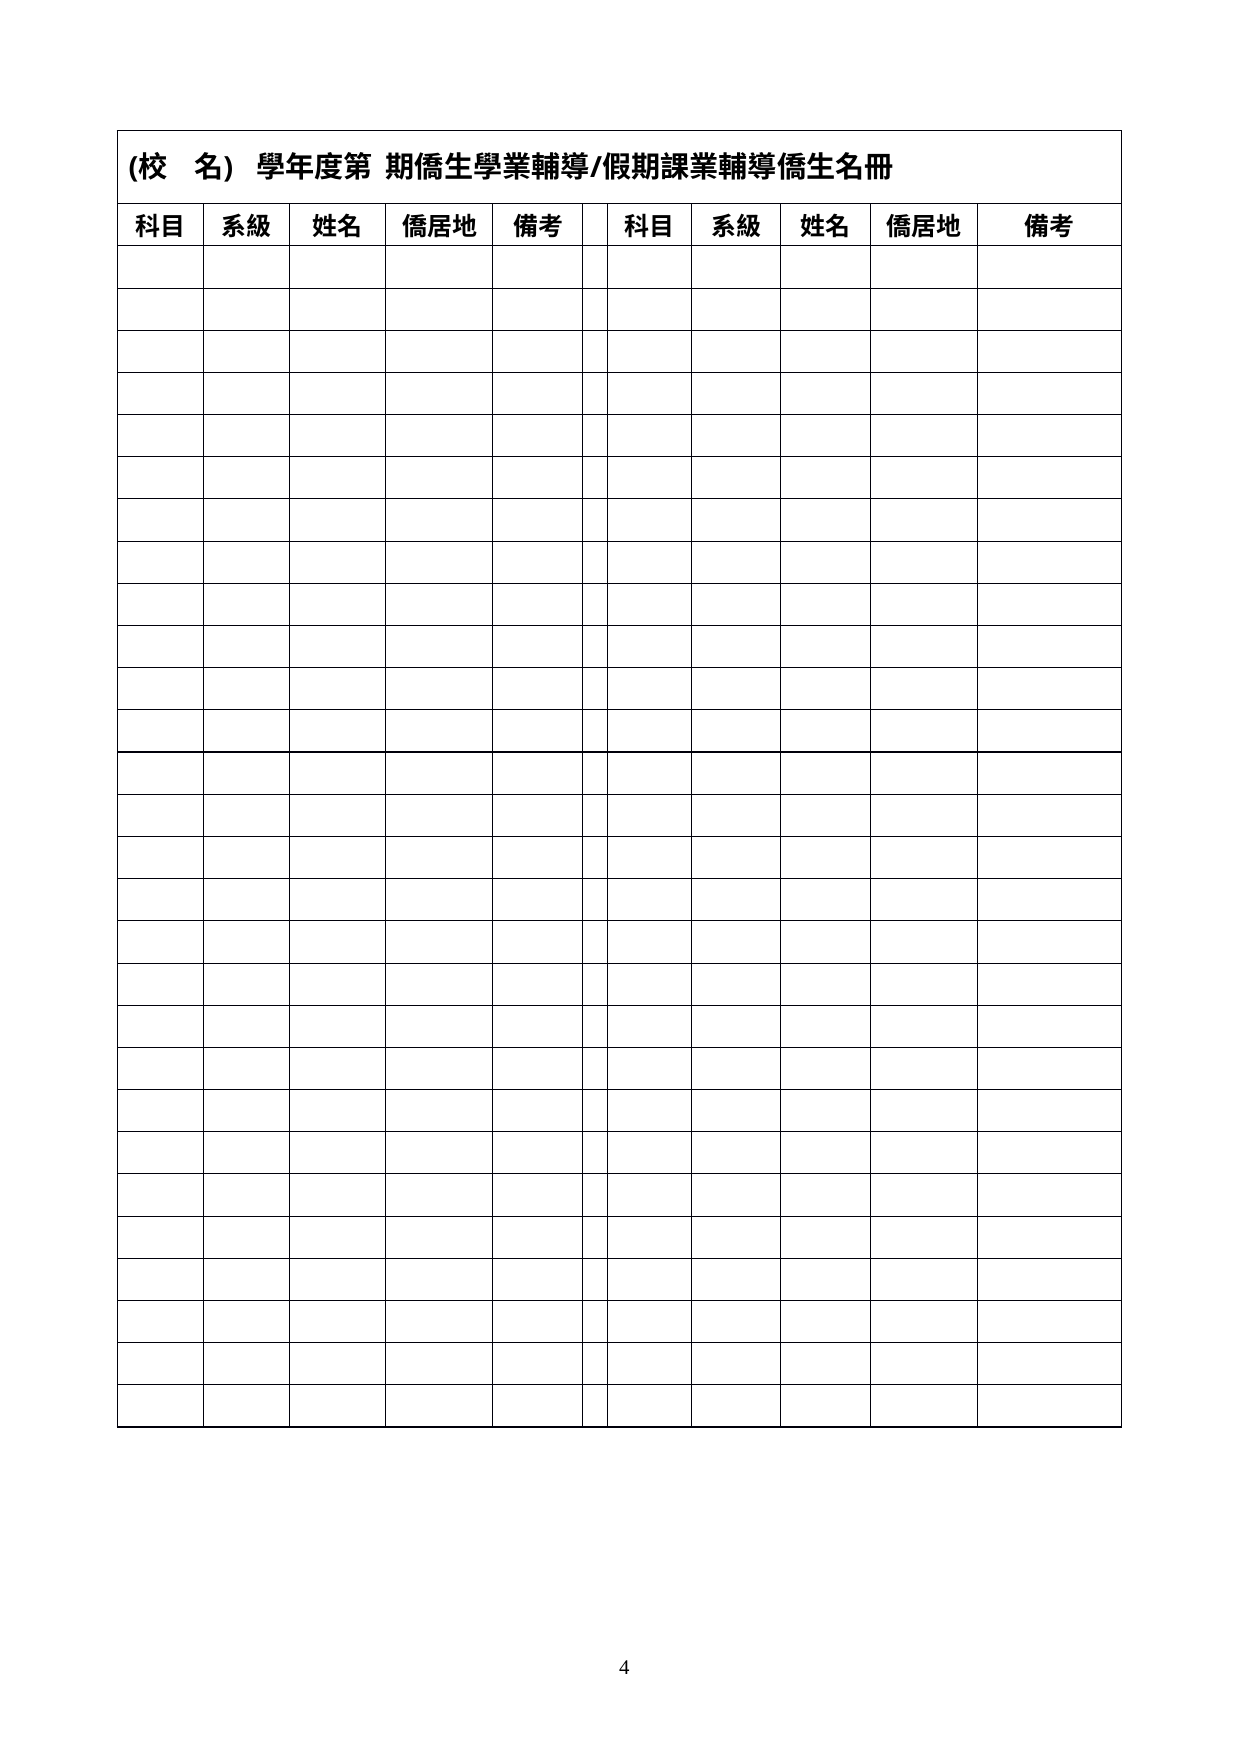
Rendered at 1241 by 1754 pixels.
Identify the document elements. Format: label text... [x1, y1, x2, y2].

table_cell [978, 626, 1121, 667]
table_cell [386, 1343, 492, 1384]
table_cell [204, 1259, 289, 1300]
table_cell [583, 1259, 607, 1300]
table_cell [978, 1343, 1121, 1384]
table_cell [781, 331, 870, 372]
table_cell 科目 [118, 204, 203, 245]
table_cell 僑居地 [386, 204, 492, 245]
table_cell [692, 795, 780, 836]
table_cell [204, 499, 289, 541]
table_cell [692, 289, 780, 329]
table_cell [118, 1217, 203, 1258]
table_cell [692, 668, 780, 709]
table_cell [781, 1385, 870, 1426]
table_cell [386, 1174, 492, 1216]
table_cell [204, 1090, 289, 1131]
table_cell [204, 837, 289, 878]
table_cell [290, 1259, 385, 1300]
table_cell [493, 710, 582, 751]
table_cell [493, 331, 582, 372]
table_cell [781, 1343, 870, 1384]
table_cell [118, 415, 203, 456]
table_cell [583, 246, 607, 287]
table_cell [118, 1259, 203, 1300]
table_cell [692, 710, 780, 751]
table_cell [118, 795, 203, 836]
table_cell [118, 1090, 203, 1131]
table_cell [871, 542, 977, 583]
table_cell [781, 837, 870, 878]
table_cell [978, 964, 1121, 1004]
table_cell [493, 921, 582, 962]
table_cell [386, 1006, 492, 1047]
table_cell [871, 964, 977, 1004]
table_cell [204, 457, 289, 498]
table_cell [118, 921, 203, 962]
table_cell [493, 1301, 582, 1342]
table_cell [493, 1385, 582, 1426]
table_cell [781, 1048, 870, 1089]
table_cell [978, 1259, 1121, 1300]
table_cell [583, 331, 607, 372]
table_cell [493, 542, 582, 583]
table_cell [290, 795, 385, 836]
table_cell [583, 753, 607, 794]
table_cell [204, 584, 289, 625]
table_cell [386, 499, 492, 541]
table_cell [386, 964, 492, 1004]
table_cell [583, 499, 607, 541]
table_cell [608, 795, 691, 836]
table_cell [118, 753, 203, 794]
table_cell [583, 1006, 607, 1047]
table_cell [290, 415, 385, 456]
table_cell [386, 331, 492, 372]
table_cell [871, 1385, 977, 1426]
table_cell [608, 457, 691, 498]
table_cell [493, 373, 582, 414]
table_cell [781, 879, 870, 920]
table_cell [386, 1301, 492, 1342]
table_cell [583, 921, 607, 962]
table_cell [118, 373, 203, 414]
table_cell 僑居地 [871, 204, 977, 245]
table_cell [871, 457, 977, 498]
table_cell [692, 1259, 780, 1300]
table_cell [608, 1132, 691, 1173]
table_cell [583, 204, 607, 245]
table_cell [118, 289, 203, 329]
table_cell [608, 584, 691, 625]
table_cell [204, 373, 289, 414]
table_cell [290, 246, 385, 287]
table_cell [692, 373, 780, 414]
table_cell [871, 753, 977, 794]
table_cell [386, 668, 492, 709]
table_cell [290, 584, 385, 625]
table_cell [781, 1259, 870, 1300]
table_cell [493, 584, 582, 625]
table_cell [608, 1217, 691, 1258]
table_cell [204, 1217, 289, 1258]
table_cell [692, 584, 780, 625]
table_cell [493, 1048, 582, 1089]
table_cell [386, 626, 492, 667]
table_cell [204, 1006, 289, 1047]
table_cell [692, 542, 780, 583]
table_cell [978, 1301, 1121, 1342]
table_cell [290, 1301, 385, 1342]
table_cell [692, 964, 780, 1004]
table_cell [978, 289, 1121, 329]
table_cell [608, 710, 691, 751]
table_cell [290, 1217, 385, 1258]
table_cell [692, 1174, 780, 1216]
table_cell [608, 1301, 691, 1342]
table_cell [493, 668, 582, 709]
table_cell [781, 753, 870, 794]
table_cell [493, 879, 582, 920]
table_cell [608, 668, 691, 709]
table_cell [386, 1090, 492, 1131]
table_cell [871, 246, 977, 287]
table_cell [290, 542, 385, 583]
table_cell [493, 795, 582, 836]
table_cell [493, 499, 582, 541]
table_cell [583, 1217, 607, 1258]
table_cell [386, 1217, 492, 1258]
table_cell [871, 499, 977, 541]
table_cell [386, 837, 492, 878]
table_cell [290, 331, 385, 372]
table_cell [204, 1385, 289, 1426]
table_cell [871, 1048, 977, 1089]
table_cell [290, 457, 385, 498]
table_cell [290, 753, 385, 794]
table_cell [871, 626, 977, 667]
table_cell [978, 1385, 1121, 1426]
table_cell [871, 1343, 977, 1384]
table_cell 系級 [204, 204, 289, 245]
table_cell [204, 626, 289, 667]
table_cell [692, 457, 780, 498]
table_cell [493, 1090, 582, 1131]
table_cell [692, 499, 780, 541]
table_cell [204, 879, 289, 920]
table_cell [204, 331, 289, 372]
table_cell [978, 795, 1121, 836]
table_cell [493, 246, 582, 287]
table_cell [871, 879, 977, 920]
table_cell [386, 921, 492, 962]
table_cell [204, 1132, 289, 1173]
table_cell [493, 415, 582, 456]
table_cell [118, 1048, 203, 1089]
table_cell [692, 1301, 780, 1342]
table_cell [583, 1090, 607, 1131]
table_cell [608, 626, 691, 667]
table_cell [204, 289, 289, 329]
table_cell [118, 584, 203, 625]
table_cell [978, 542, 1121, 583]
table_cell [386, 457, 492, 498]
table_cell [118, 1301, 203, 1342]
table_cell [204, 415, 289, 456]
table_cell [871, 921, 977, 962]
table_cell [781, 921, 870, 962]
table_cell [608, 1090, 691, 1131]
table_cell [781, 499, 870, 541]
table_cell [204, 1343, 289, 1384]
table_cell [583, 879, 607, 920]
table_cell [386, 1259, 492, 1300]
table_cell [692, 1090, 780, 1131]
table_cell [781, 373, 870, 414]
table_cell [692, 1048, 780, 1089]
table_cell [692, 1006, 780, 1047]
table_cell [386, 373, 492, 414]
table_cell [290, 1006, 385, 1047]
table_cell [978, 1090, 1121, 1131]
table_cell [781, 542, 870, 583]
table_cell 科目 [608, 204, 691, 245]
table_cell [204, 964, 289, 1004]
table_cell [118, 837, 203, 878]
table_cell [781, 1006, 870, 1047]
table_cell [290, 1174, 385, 1216]
table_cell [692, 921, 780, 962]
table_cell [493, 1006, 582, 1047]
table_cell [493, 1132, 582, 1173]
table_cell [978, 499, 1121, 541]
table_cell [608, 1385, 691, 1426]
table_cell [978, 1132, 1121, 1173]
table_cell [583, 626, 607, 667]
table_cell [871, 837, 977, 878]
table_cell [871, 795, 977, 836]
table_cell [583, 710, 607, 751]
table_cell [781, 457, 870, 498]
table_cell [290, 837, 385, 878]
table_cell [118, 1174, 203, 1216]
table_cell [978, 753, 1121, 794]
table_cell [781, 289, 870, 329]
table_cell [871, 1217, 977, 1258]
table_cell [781, 584, 870, 625]
table_cell [978, 373, 1121, 414]
table_cell [290, 710, 385, 751]
table_cell [118, 1006, 203, 1047]
table_cell [204, 921, 289, 962]
table_cell [608, 1343, 691, 1384]
table_cell [608, 415, 691, 456]
table_cell [290, 879, 385, 920]
table_cell [781, 1132, 870, 1173]
table_cell [583, 1132, 607, 1173]
table_cell [118, 457, 203, 498]
table_cell [386, 710, 492, 751]
table_cell [204, 1048, 289, 1089]
table_cell [692, 626, 780, 667]
table_cell [204, 1174, 289, 1216]
table_cell [692, 1343, 780, 1384]
table_cell [871, 373, 977, 414]
table_cell [583, 542, 607, 583]
table_cell [871, 668, 977, 709]
table_cell 姓名 [290, 204, 385, 245]
table_cell [781, 626, 870, 667]
table_cell 系級 [692, 204, 780, 245]
table_cell [978, 1174, 1121, 1216]
table_cell [118, 668, 203, 709]
table_cell [493, 457, 582, 498]
table_cell [608, 964, 691, 1004]
table_cell [978, 1048, 1121, 1089]
table_cell [290, 1343, 385, 1384]
table_cell [583, 415, 607, 456]
table_cell [493, 626, 582, 667]
table_cell [692, 246, 780, 287]
table_cell [871, 584, 977, 625]
table_cell 備考 [978, 204, 1121, 245]
table_cell [118, 710, 203, 751]
table_cell [290, 289, 385, 329]
table_cell [583, 289, 607, 329]
table_cell [386, 795, 492, 836]
table_cell [583, 964, 607, 1004]
table_cell [978, 457, 1121, 498]
table_cell [608, 1048, 691, 1089]
table_cell [978, 415, 1121, 456]
table_cell [978, 584, 1121, 625]
table_cell [692, 837, 780, 878]
table_cell [386, 1385, 492, 1426]
table_cell [608, 921, 691, 962]
table_cell [781, 1217, 870, 1258]
table_cell [583, 1343, 607, 1384]
table_cell [386, 246, 492, 287]
table_cell [204, 542, 289, 583]
table_cell [871, 1006, 977, 1047]
table_cell [583, 1174, 607, 1216]
table_cell [978, 921, 1121, 962]
table_cell [583, 1385, 607, 1426]
table_cell [583, 795, 607, 836]
table_cell [871, 415, 977, 456]
table_cell [118, 331, 203, 372]
table_cell [290, 1385, 385, 1426]
table_cell [290, 1132, 385, 1173]
table_cell [493, 964, 582, 1004]
table_cell [781, 246, 870, 287]
table_cell [608, 373, 691, 414]
table_cell [290, 921, 385, 962]
table_cell [204, 246, 289, 287]
table_cell [871, 331, 977, 372]
table_cell [204, 753, 289, 794]
table_cell [493, 1217, 582, 1258]
table_cell [608, 246, 691, 287]
table_cell [493, 753, 582, 794]
table_cell [583, 1048, 607, 1089]
table_cell [386, 542, 492, 583]
table_cell [978, 668, 1121, 709]
table_cell [608, 1174, 691, 1216]
table_cell [118, 626, 203, 667]
table_cell [978, 331, 1121, 372]
table_cell [493, 1259, 582, 1300]
table_cell [871, 1301, 977, 1342]
table_cell [493, 289, 582, 329]
table_cell [290, 373, 385, 414]
table_cell [118, 499, 203, 541]
table_cell [118, 964, 203, 1004]
table_cell [978, 1217, 1121, 1258]
table_cell [978, 246, 1121, 287]
table_cell [608, 289, 691, 329]
table_cell [583, 1301, 607, 1342]
table_cell [781, 668, 870, 709]
table_cell [608, 879, 691, 920]
table_cell [978, 837, 1121, 878]
table_cell [118, 879, 203, 920]
table_cell [692, 331, 780, 372]
table_cell [118, 1132, 203, 1173]
table_cell [781, 415, 870, 456]
table_cell [583, 668, 607, 709]
table_cell [608, 837, 691, 878]
table_cell [386, 879, 492, 920]
table_cell [692, 415, 780, 456]
table_cell [493, 1343, 582, 1384]
table_cell [871, 1132, 977, 1173]
table_cell [781, 1174, 870, 1216]
table_cell [386, 1048, 492, 1089]
table_cell [290, 1090, 385, 1131]
table_cell [386, 584, 492, 625]
table_cell [290, 1048, 385, 1089]
table_cell [290, 964, 385, 1004]
table_cell [608, 1006, 691, 1047]
table_cell [204, 795, 289, 836]
table_cell [493, 1174, 582, 1216]
table_cell [290, 668, 385, 709]
table_cell [608, 1259, 691, 1300]
table_cell [386, 1132, 492, 1173]
table_cell [781, 964, 870, 1004]
table_cell [692, 1385, 780, 1426]
table_cell [871, 1259, 977, 1300]
table_cell [583, 373, 607, 414]
table_cell [871, 1174, 977, 1216]
table_cell [118, 1385, 203, 1426]
table_cell [608, 499, 691, 541]
table_cell [692, 1217, 780, 1258]
table_cell [386, 753, 492, 794]
table_cell [608, 331, 691, 372]
table_cell [583, 584, 607, 625]
table_cell [493, 837, 582, 878]
table_cell [692, 753, 780, 794]
table_cell [118, 246, 203, 287]
table_cell 備考 [493, 204, 582, 245]
table_cell [608, 542, 691, 583]
table_cell [118, 542, 203, 583]
table_cell [118, 1343, 203, 1384]
table_cell [204, 710, 289, 751]
table_cell [871, 710, 977, 751]
table_cell [978, 1006, 1121, 1047]
table_cell [978, 710, 1121, 751]
table_cell 姓名 [781, 204, 870, 245]
table_cell [781, 710, 870, 751]
table_cell [386, 415, 492, 456]
table_cell [583, 457, 607, 498]
table_cell [871, 1090, 977, 1131]
table_cell [781, 795, 870, 836]
table_cell [290, 626, 385, 667]
table_cell [692, 879, 780, 920]
table_cell [386, 289, 492, 329]
table_cell [608, 753, 691, 794]
table_cell [583, 837, 607, 878]
table_cell [978, 879, 1121, 920]
table_header (校 名) 學年度第 期僑生學業輔導/假期課業輔導僑生名冊 [118, 131, 1121, 203]
table_cell [692, 1132, 780, 1173]
table_cell [781, 1090, 870, 1131]
table_cell [204, 668, 289, 709]
table_cell [204, 1301, 289, 1342]
table_cell [290, 499, 385, 541]
table_cell [781, 1301, 870, 1342]
table_cell [871, 289, 977, 329]
